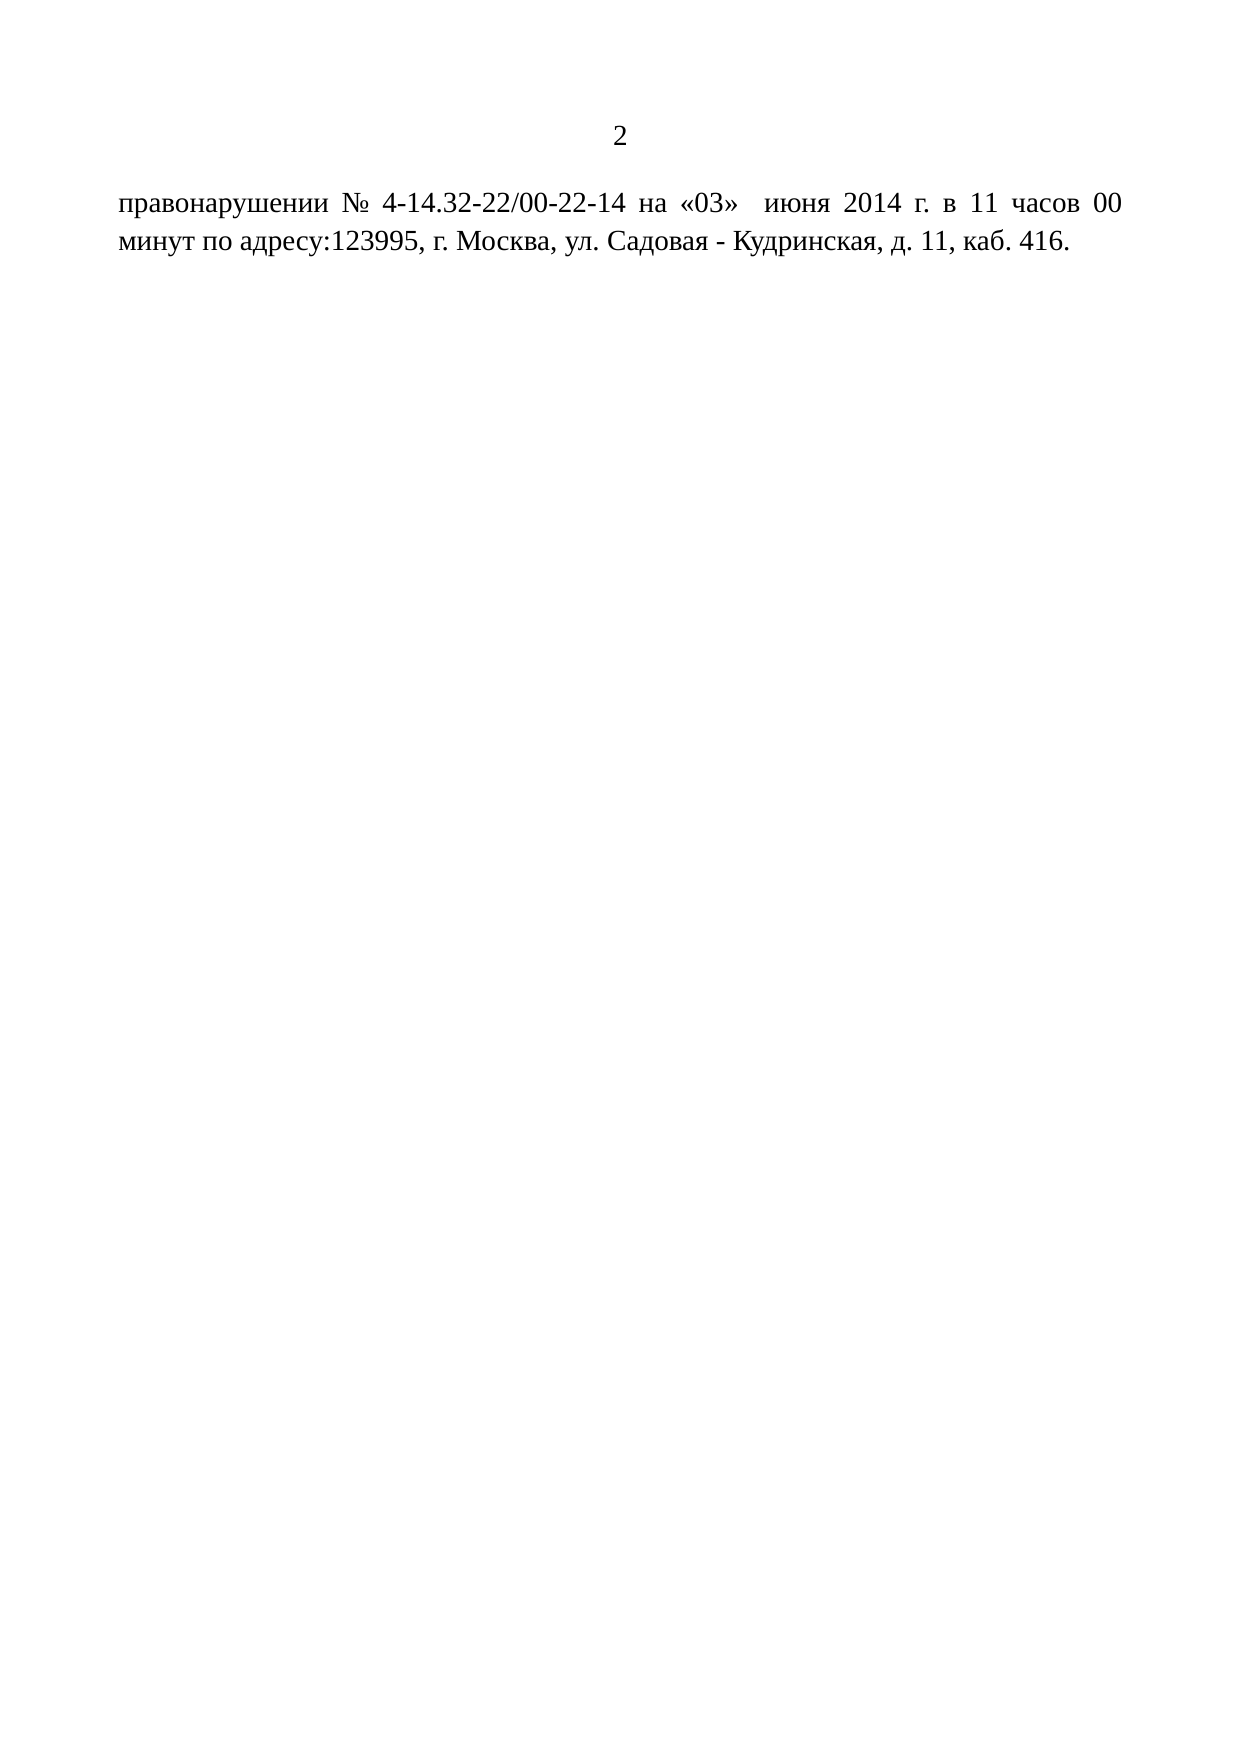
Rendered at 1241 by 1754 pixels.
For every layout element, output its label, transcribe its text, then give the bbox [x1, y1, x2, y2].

list правонарушении № 4-14.32-22/00-22-14 на «03» июня 2014 г. в 11 часов 00 минут по адресу:123995, г. Москва, ул. Садовая - Кудринская, д. 11, каб. 416. [118, 181, 1122, 257]
